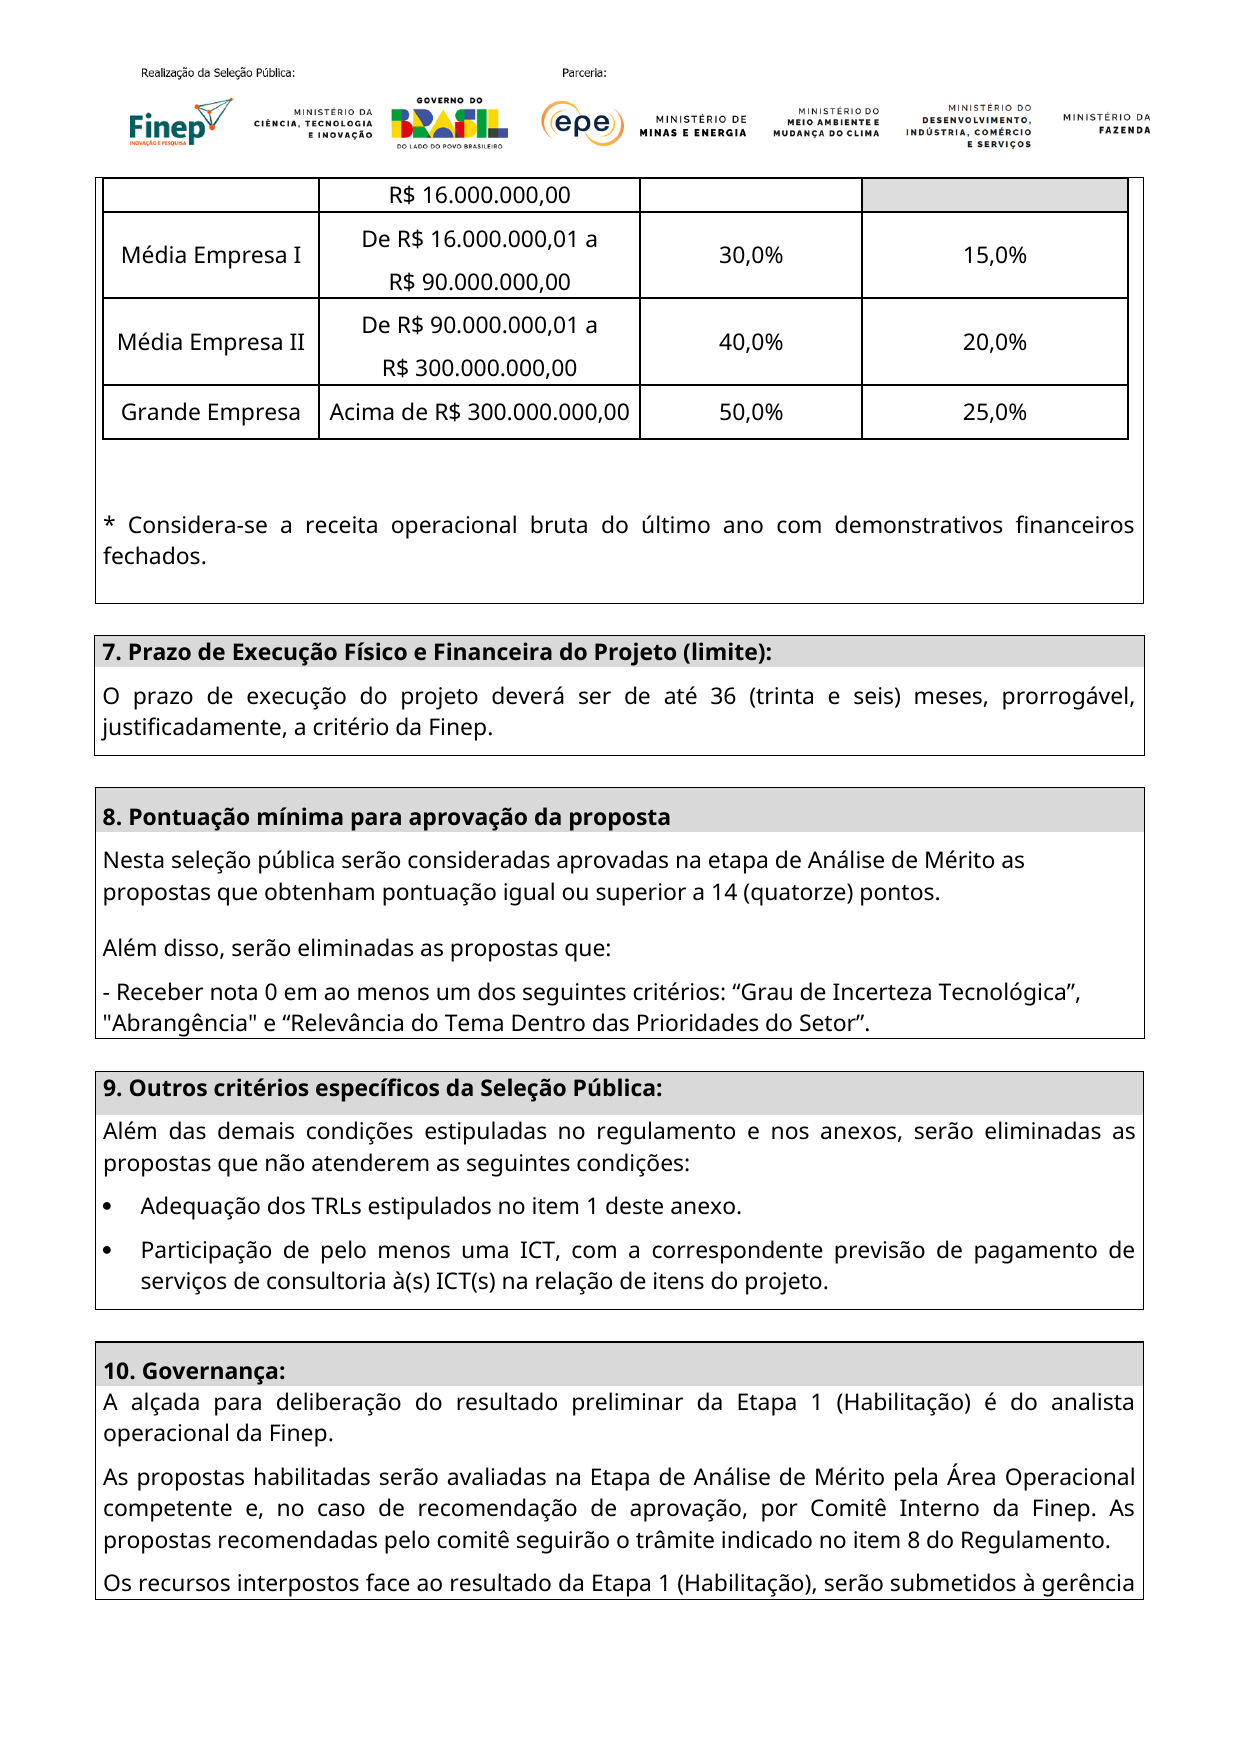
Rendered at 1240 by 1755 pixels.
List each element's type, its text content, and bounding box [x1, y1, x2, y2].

table_cell R$ 300.000.000,00 [320, 350, 639, 383]
table_cell Acima de R$ 300.000.000,00 [320, 386, 639, 438]
table_cell De R$ 90.000.000,01 a [320, 299, 639, 350]
table_cell Além das demais condições estipuladas no regulamento e nos anexos, serão eliminadas as propostas que não atenderem as seguintes condições: Adequação dos TRLs estipulados no item 1 deste anexo. Participação de pelo menos uma ICT, com a correspondente previsão de pagamento de serviços de consultoria à(s) ICT(s) na relação de itens do projeto. [96, 1115, 1143, 1309]
table_cell 50,0% [641, 386, 861, 438]
table_cell 15,0% [863, 213, 1127, 297]
table_cell [863, 179, 1127, 211]
table_cell 30,0% [641, 213, 861, 297]
table_header 10. Governança: [96, 1343, 1143, 1386]
table_cell Média Empresa II [104, 299, 318, 383]
table_cell O prazo de execução do projeto deverá ser de até 36 (trinta e seis) meses, prorrogável, justificadamente, a critério da Finep. [95, 668, 1144, 755]
table_cell A alçada para deliberação do resultado preliminar da Etapa 1 (Habilitação) é do analista operacional da Finep. As propostas habilitadas serão avaliadas na Etapa de Análise de Mérito pela Área Operacional competente e, no caso de recomendação de aprovação, por Comitê Interno da Finep. As propostas recomendadas pelo comitê seguirão o trâmite indicado no item 8 do Regulamento. Os recursos interpostos face ao resultado da Etapa 1 (Habilitação), serão submetidos à gerência [96, 1386, 1143, 1599]
table_header 8. Pontuação mínima para aprovação da proposta [96, 788, 1144, 832]
table_cell Média Empresa I [104, 213, 318, 297]
table_cell [104, 179, 318, 211]
table_cell Grande Empresa [104, 386, 318, 438]
table_cell [641, 179, 861, 211]
table_cell 25,0% [863, 386, 1127, 438]
table_cell * Considera-se a receita operacional bruta do último ano com demonstrativos financeiros fechados. [96, 178, 1143, 603]
table_cell 40,0% [641, 299, 861, 383]
table_header 9. Outros critérios específicos da Seleção Pública: [96, 1072, 1143, 1115]
table_cell R$ 90.000.000,00 [320, 264, 639, 297]
table_cell De R$ 16.000.000,01 a [320, 213, 639, 264]
table_cell Nesta seleção pública serão consideradas aprovadas na etapa de Análise de Mérito as propostas que obtenham pontuação igual ou superior a 14 (quatorze) pontos. Além disso, serão eliminadas as propostas que: - Receber nota 0 em ao menos um dos seguintes critérios: “Grau de Incerteza Tecnológica”, "Abrangência" e “Relevância do Tema Dentro das Prioridades do Setor”. [96, 832, 1144, 1038]
table_cell 20,0% [863, 299, 1127, 383]
table_header 7. Prazo de Execução Físico e Financeira do Projeto (limite): [95, 636, 1144, 667]
table_cell R$ 16.000.000,00 [320, 179, 639, 211]
